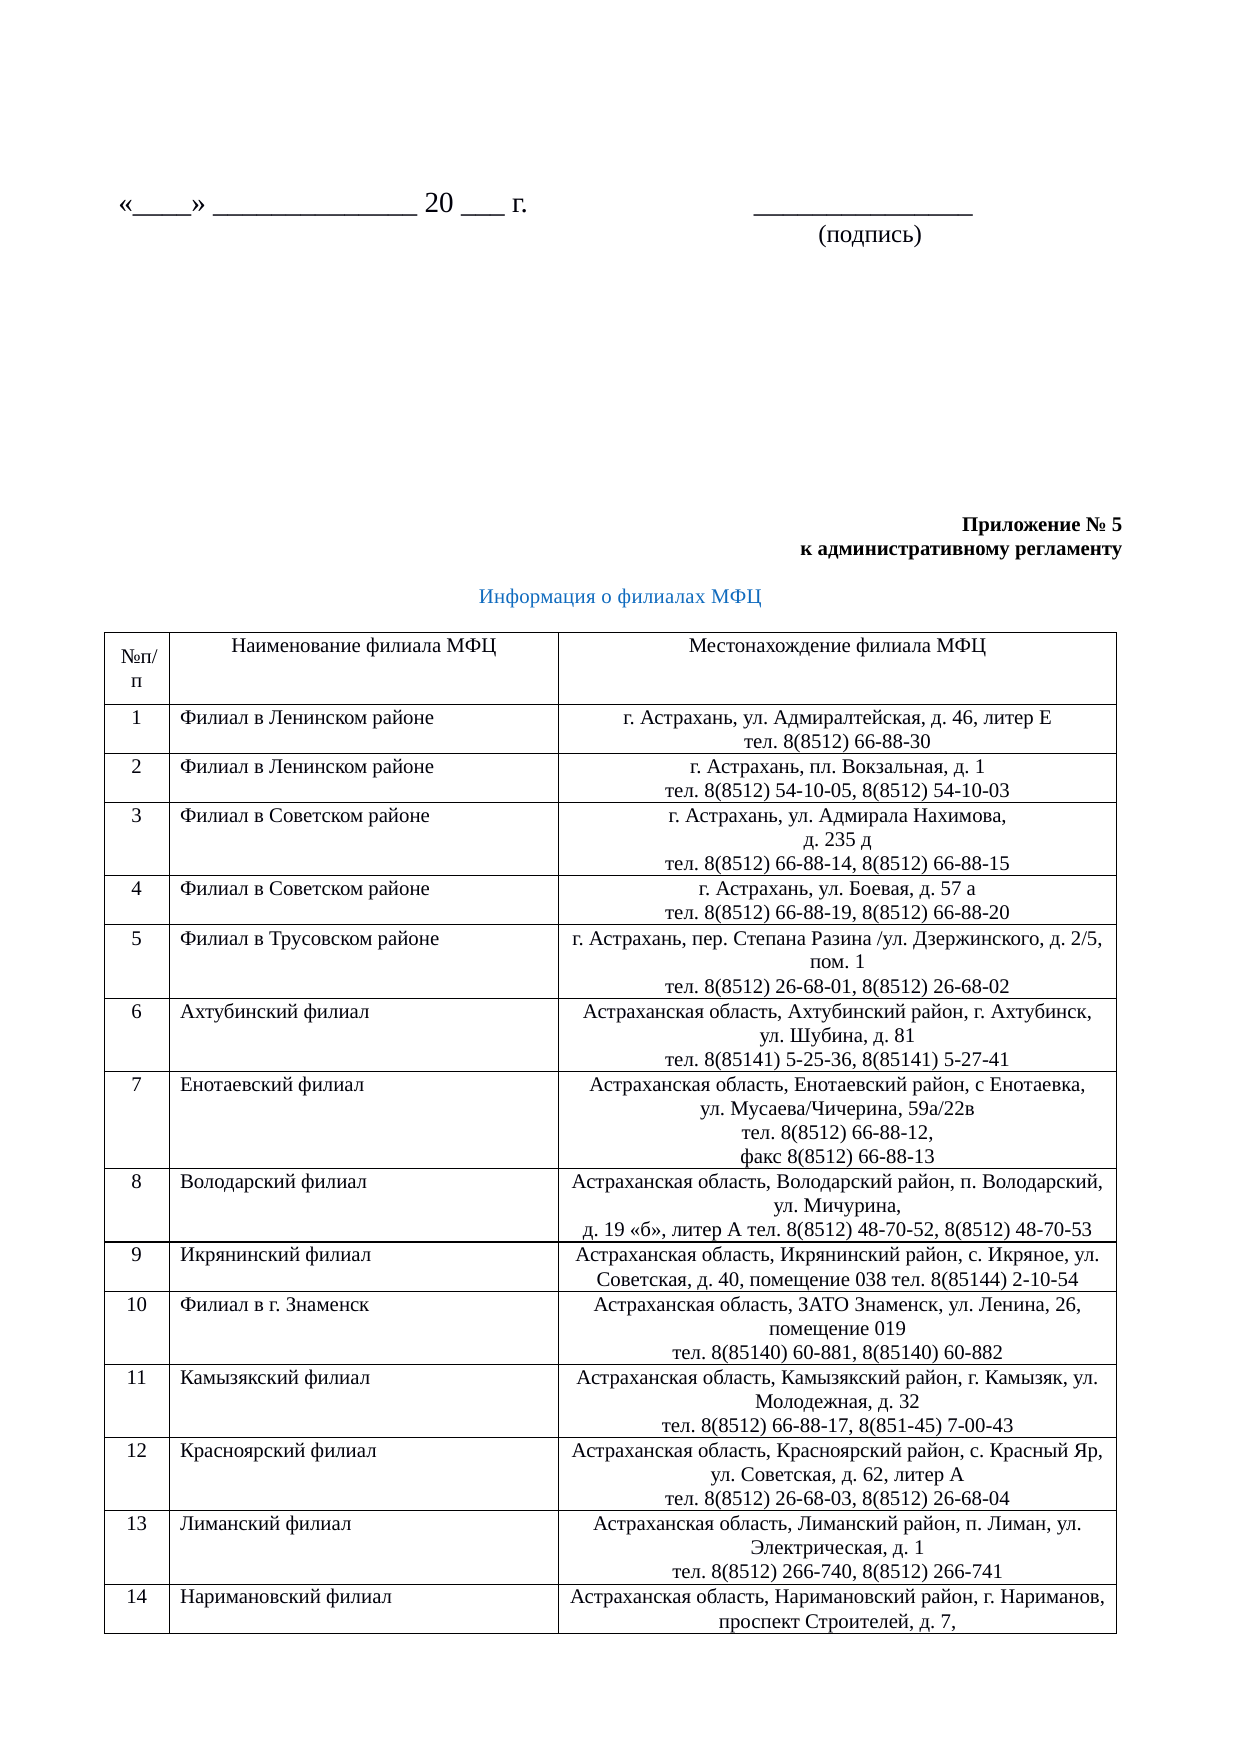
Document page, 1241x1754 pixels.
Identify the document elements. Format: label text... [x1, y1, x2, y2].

table_cell Филиал в г. Знаменск [170, 1292, 558, 1364]
table_cell Ахтубинский филиал [170, 999, 558, 1071]
table_cell Астраханская область, Ахтубинский район, г. Ахтубинск, ул. Шубина, д. 81 тел. 8(85141) 5-25-36, 8(85141) 5-27-41 [559, 999, 1116, 1071]
table_cell 10 [105, 1292, 169, 1364]
table_cell 7 [105, 1072, 169, 1168]
table_cell г. Астрахань, пер. Степана Разина /ул. Дзержинского, д. 2/5, пом. 1 тел. 8(8512) 26-68-01, 8(8512) 26-68-02 [559, 925, 1116, 998]
table_cell 14 [105, 1585, 169, 1633]
table_cell г. Астрахань, пл. Вокзальная, д. 1 тел. 8(8512) 54-10-05, 8(8512) 54-10-03 [559, 754, 1116, 802]
table_cell 13 [105, 1511, 169, 1583]
table_cell Филиал в Советском районе [170, 876, 558, 924]
table_cell 4 [105, 876, 169, 924]
text «____» ______________ 20 ___ г. _______________ [118, 185, 1122, 219]
table_cell 3 [105, 803, 169, 875]
table_cell 9 [105, 1243, 169, 1291]
table_cell г. Астрахань, ул. Адмиралтейская, д. 46, литер Е тел. 8(8512) 66-88-30 [559, 705, 1116, 753]
table_cell Филиал в Ленинском районе [170, 705, 558, 753]
table_cell 1 [105, 705, 169, 753]
table_cell 6 [105, 999, 169, 1071]
table_cell 8 [105, 1169, 169, 1241]
table_cell Филиал в Ленинском районе [170, 754, 558, 802]
table_cell Астраханская область, Лиманский район, п. Лиман, ул. Электрическая, д. 1 тел. 8(8512) 266-740, 8(8512) 266-741 [559, 1511, 1116, 1583]
table_cell 5 [105, 925, 169, 998]
table_cell г. Астрахань, ул. Адмирала Нахимова, д. 235 д тел. 8(8512) 66-88-14, 8(8512) 66-88-15 [559, 803, 1116, 875]
table_cell Астраханская область, Володарский район, п. Володарский, ул. Мичурина, д. 19 «б», литер А тел. 8(8512) 48-70-52, 8(8512) 48-70-53 [559, 1169, 1116, 1241]
table_cell Астраханская область, Наримановский район, г. Нариманов, проспект Строителей, д. 7, [559, 1585, 1116, 1633]
text Приложение № 5 к административному регламенту [118, 512, 1122, 560]
text (подпись) [118, 219, 1122, 247]
table_cell Икрянинский филиал [170, 1243, 558, 1291]
table_cell 12 [105, 1438, 169, 1510]
table_cell Астраханская область, Красноярский район, с. Красный Яр, ул. Советская, д. 62, литер А тел. 8(8512) 26-68-03, 8(8512) 26-68-04 [559, 1438, 1116, 1510]
table_cell Астраханская область, Енотаевский район, с Енотаевка, ул. Мусаева/Чичерина, 59а/22в тел. 8(8512) 66-88-12, факс 8(8512) 66-88-13 [559, 1072, 1116, 1168]
table_cell г. Астрахань, ул. Боевая, д. 57 а тел. 8(8512) 66-88-19, 8(8512) 66-88-20 [559, 876, 1116, 924]
table_cell Филиал в Трусовском районе [170, 925, 558, 998]
table_cell Наримановский филиал [170, 1585, 558, 1633]
table_header Наименование филиала МФЦ [170, 633, 558, 704]
table_cell Астраханская область, Икрянинский район, с. Икряное, ул. Советская, д. 40, помещение 038 тел. 8(85144) 2-10-54 [559, 1243, 1116, 1291]
table_cell Астраханская область, ЗАТО Знаменск, ул. Ленина, 26, помещение 019 тел. 8(85140) 60-881, 8(85140) 60-882 [559, 1292, 1116, 1364]
table_header Местонахождение филиала МФЦ [559, 633, 1116, 704]
table_cell Филиал в Советском районе [170, 803, 558, 875]
table_cell Володарский филиал [170, 1169, 558, 1241]
table_cell Енотаевский филиал [170, 1072, 558, 1168]
text Информация о филиалах МФЦ [118, 584, 1122, 608]
table_cell 11 [105, 1365, 169, 1437]
table_cell 2 [105, 754, 169, 802]
table_cell Камызякский филиал [170, 1365, 558, 1437]
table_cell Астраханская область, Камызякский район, г. Камызяк, ул. Молодежная, д. 32 тел. 8(8512) 66-88-17, 8(851-45) 7-00-43 [559, 1365, 1116, 1437]
table_header №п/п [105, 633, 169, 704]
table_cell Лиманский филиал [170, 1511, 558, 1583]
table_cell Красноярский филиал [170, 1438, 558, 1510]
